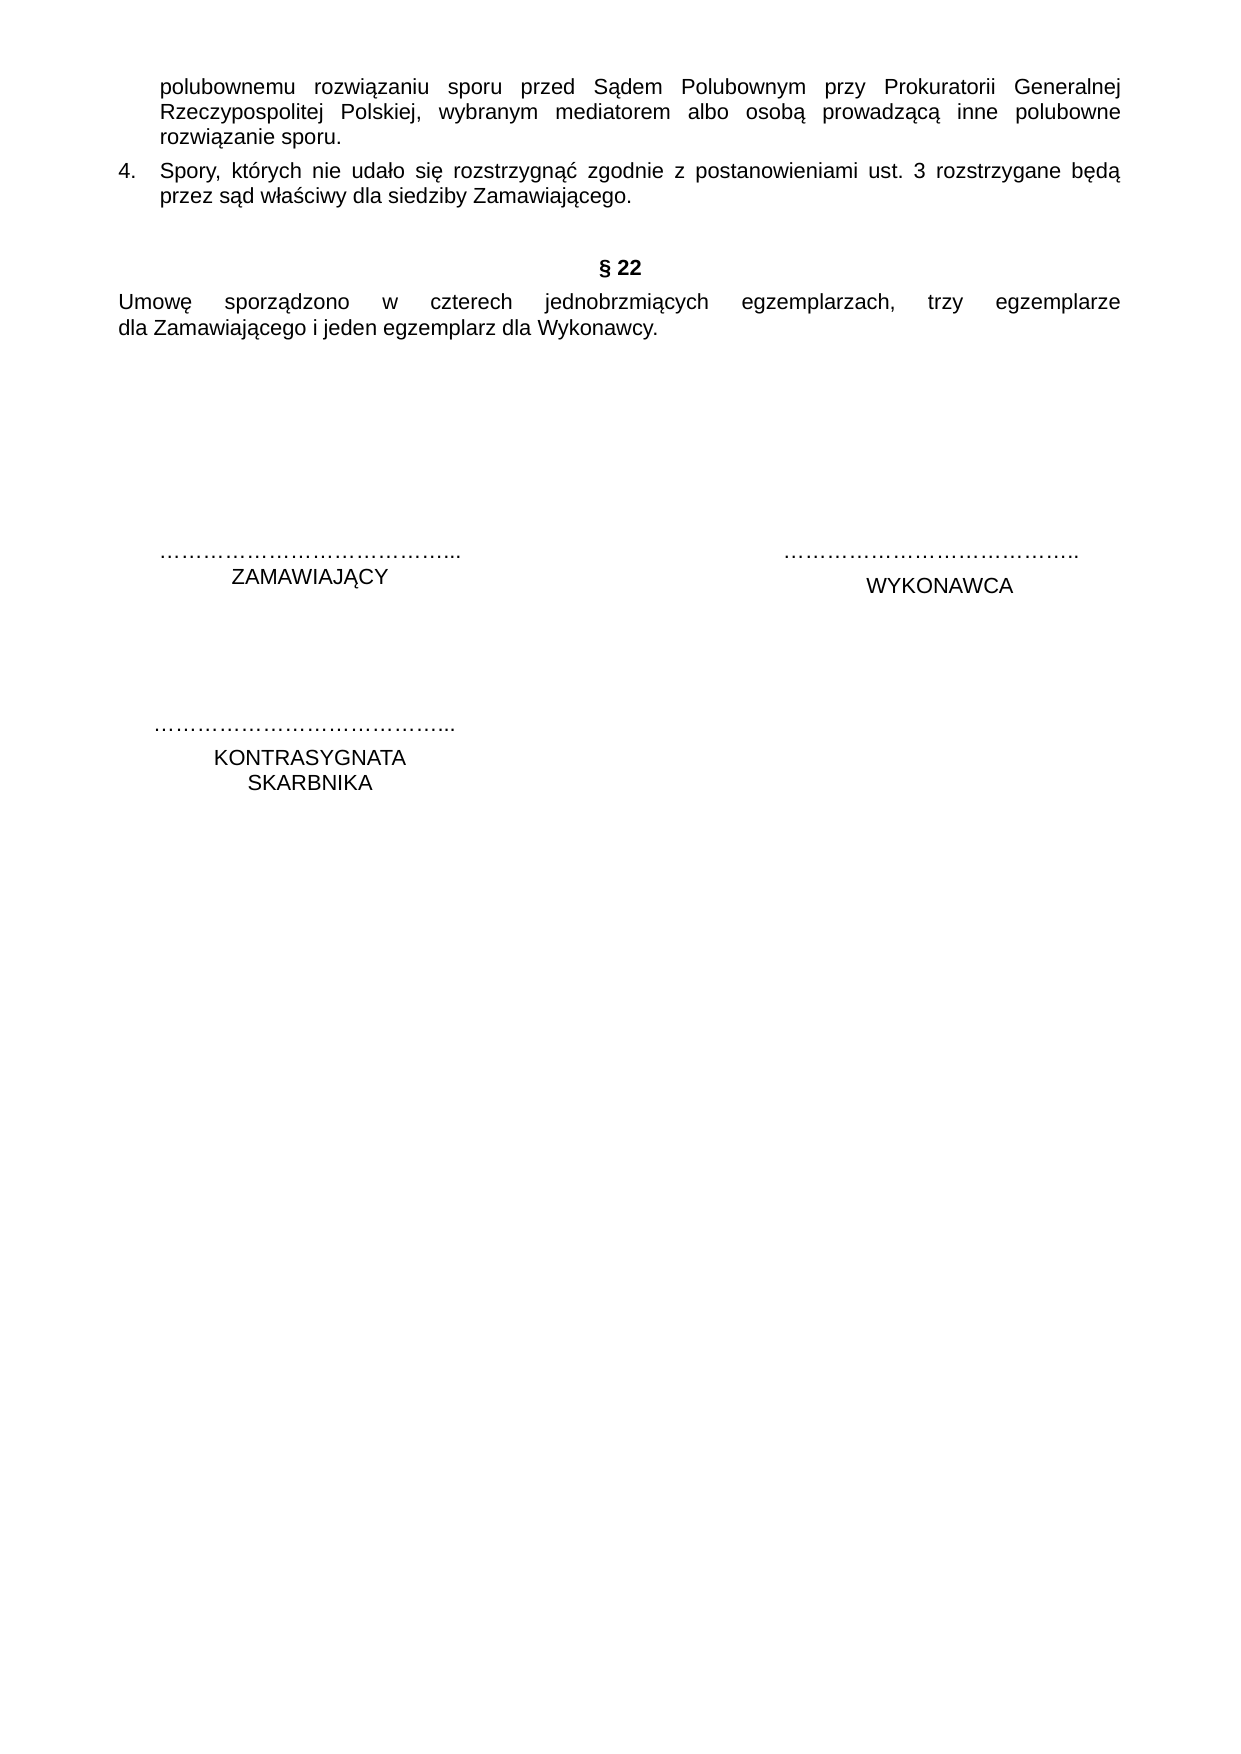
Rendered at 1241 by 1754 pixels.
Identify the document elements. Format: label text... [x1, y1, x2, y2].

list Spory, których nie udało się rozstrzygnąć zgodnie z postanowieniami ust. 3 rozstrzygane będą przez sąd właściwy dla siedziby Zamawiającego. [118, 158, 1122, 209]
text ………………………………….. [783, 538, 1097, 564]
text …………………………………... [153, 711, 467, 736]
text Umowę sporządzono w czterech jednobrzmiących egzemplarzach, trzy egzemplarze dla Zamawiającego i jeden egzemplarz dla Wykonawcy. [118, 289, 1122, 339]
text WYKONAWCA [783, 572, 1097, 598]
text § 22 [118, 255, 1122, 280]
text …………………………………...ZAMAWIAJĄCY [153, 538, 467, 589]
text KONTRASYGNATA SKARBNIKA [153, 744, 467, 795]
list polubownemu rozwiązaniu sporu przed Sądem Polubownym przy Prokuratorii Generalnej Rzeczypospolitej Polskiej, wybranym mediatorem albo osobą prowadzącą inne polubowne rozwiązanie sporu. [118, 74, 1122, 149]
